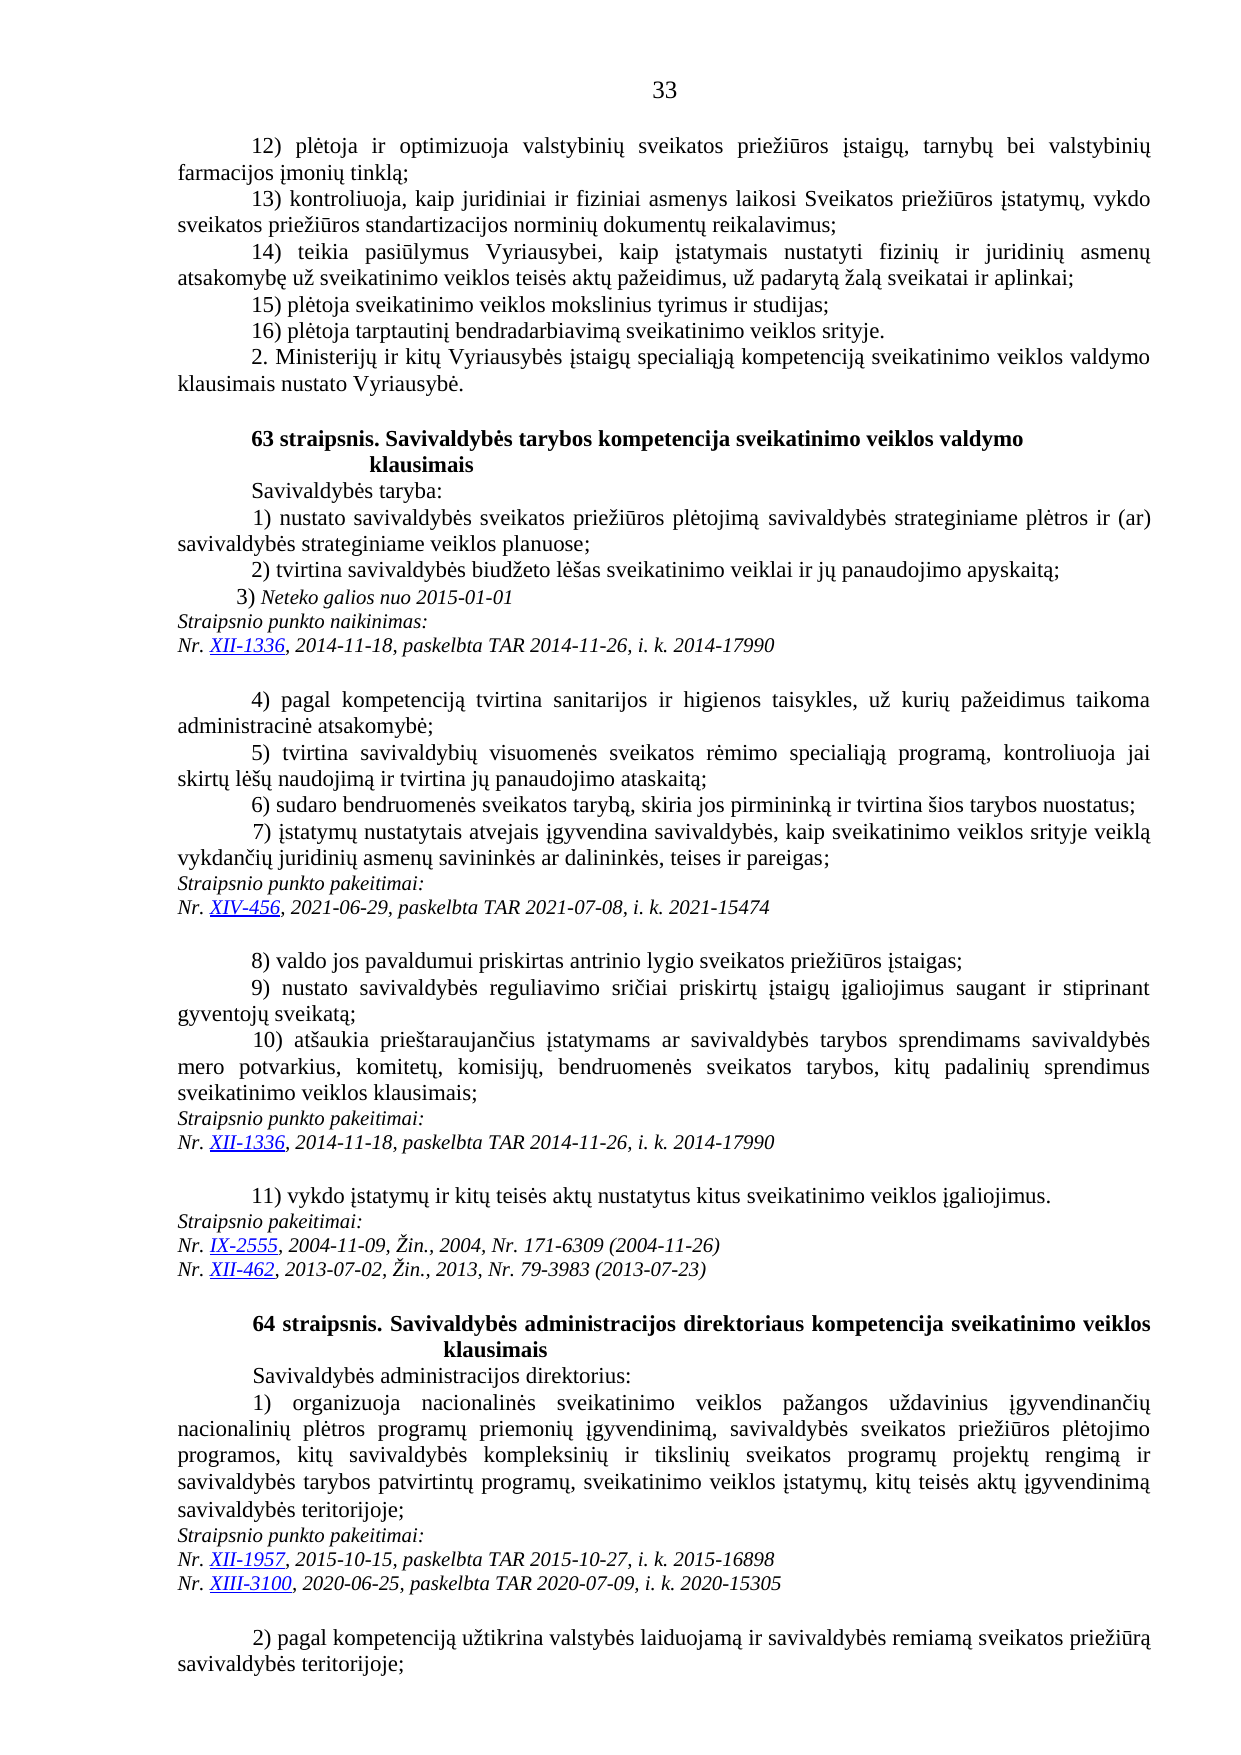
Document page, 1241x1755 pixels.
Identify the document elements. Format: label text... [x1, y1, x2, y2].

text 8) valdo jos pavaldumui priskirtas antrinio lygio sveikatos priežiūros įstaigas; [177, 947, 1152, 974]
text 15) plėtoja sveikatinimo veiklos mokslinius tyrimus ir studijas; [177, 291, 1152, 317]
text 4) pagal kompetenciją tvirtina sanitarijos ir higienos taisykles, už kurių pažeidimus taikoma administracinė atsakomybė; [177, 686, 1152, 739]
text Nr. XIII-3100, 2020-06-25, paskelbta TAR 2020-07-09, i. k. 2020-15305 [177, 1571, 1152, 1595]
text 63 straipsnis. Savivaldybės tarybos kompetencija sveikatinimo veiklos valdymo [251, 425, 1152, 451]
text 13) kontroliuoja, kaip juridiniai ir fiziniai asmenys laikosi Sveikatos priežiūros įstatymų, vykdo sveikatos priežiūros standartizacijos norminių dokumentų reikalavimus; [177, 185, 1152, 238]
text 3) Neteko galios nuo 2015-01-01 [177, 583, 1152, 609]
text Savivaldybės administracijos direktorius: [177, 1362, 1152, 1389]
text 1) nustato savivaldybės sveikatos priežiūros plėtojimą savivaldybės strateginiame plėtros ir (ar) savivaldybės strateginiame veiklos planuose; [177, 504, 1152, 557]
text Straipsnio punkto naikinimas: [177, 609, 1152, 633]
text 16) plėtoja tarptautinį bendradarbiavimą sveikatinimo veiklos srityje. [177, 317, 1152, 343]
text 9) nustato savivaldybės reguliavimo sričiai priskirtų įstaigų įgaliojimus saugant ir stiprinant gyventojų sveikatą; [177, 974, 1152, 1027]
text Nr. XII-1336, 2014-11-18, paskelbta TAR 2014-11-26, i. k. 2014-17990 [177, 633, 1152, 657]
text 14) teikia pasiūlymus Vyriausybei, kaip įstatymais nustatyti fizinių ir juridinių asmenų atsakomybę už sveikatinimo veiklos teisės aktų pažeidimus, už padarytą žalą sveikatai ir aplinkai; [177, 238, 1152, 291]
text 6) sudaro bendruomenės sveikatos tarybą, skiria jos pirmininką ir tvirtina šios tarybos nuostatus; [177, 792, 1152, 818]
text 11) vykdo įstatymų ir kitų teisės aktų nustatytus kitus sveikatinimo veiklos įgaliojimus. [177, 1182, 1152, 1209]
text Nr. XII-462, 2013-07-02, Žin., 2013, Nr. 79-3983 (2013-07-23) [177, 1257, 1152, 1281]
text 1) organizuoja nacionalinės sveikatinimo veiklos pažangos uždavinius įgyvendinančių nacionalinių plėtros programų priemonių įgyvendinimą, savivaldybės sveikatos priežiūros plėtojimo programos, kitų savivaldybės kompleksinių ir tikslinių sveikatos programų projektų rengimą ir savivaldybės tarybos patvirtintų programų, sveikatinimo veiklos įstatymų, kitų teisės aktų įgyvendinimą savivaldybės teritorijoje; [177, 1389, 1152, 1523]
text klausimais [369, 451, 1152, 477]
text 2) tvirtina savivaldybės biudžeto lėšas sveikatinimo veiklai ir jų panaudojimo apyskaitą; [177, 557, 1152, 583]
text Straipsnio punkto pakeitimai: [177, 1523, 1152, 1547]
text Nr. XII-1336, 2014-11-18, paskelbta TAR 2014-11-26, i. k. 2014-17990 [177, 1130, 1152, 1154]
text 10) atšaukia prieštaraujančius įstatymams ar savivaldybės tarybos sprendimams savivaldybės mero potvarkius, komitetų, komisijų, bendruomenės sveikatos tarybos, kitų padalinių sprendimus sveikatinimo veiklos klausimais; [177, 1027, 1152, 1106]
text 64 straipsnis. Savivaldybės administracijos direktoriaus kompetencija sveikatinimo veiklos klausimais [252, 1310, 1152, 1362]
text Nr. IX-2555, 2004-11-09, Žin., 2004, Nr. 171-6309 (2004-11-26) [177, 1233, 1152, 1257]
text Savivaldybės taryba: [177, 477, 1152, 504]
text Nr. XII-1957, 2015-10-15, paskelbta TAR 2015-10-27, i. k. 2015-16898 [177, 1547, 1152, 1571]
text 2. Ministerijų ir kitų Vyriausybės įstaigų specialiąją kompetenciją sveikatinimo veiklos valdymo klausimais nustato Vyriausybė. [177, 343, 1152, 396]
text 7) įstatymų nustatytais atvejais įgyvendina savivaldybės, kaip sveikatinimo veiklos srityje veiklą vykdančių juridinių asmenų savininkės ar dalininkės, teises ir pareigas; [177, 818, 1152, 871]
text 5) tvirtina savivaldybių visuomenės sveikatos rėmimo specialiąją programą, kontroliuoja jai skirtų lėšų naudojimą ir tvirtina jų panaudojimo ataskaitą; [177, 739, 1152, 792]
text 2) pagal kompetenciją užtikrina valstybės laiduojamą ir savivaldybės remiamą sveikatos priežiūrą savivaldybės teritorijoje; [177, 1624, 1152, 1677]
text Nr. XIV-456, 2021-06-29, paskelbta TAR 2021-07-08, i. k. 2021-15474 [177, 895, 1152, 919]
text Straipsnio punkto pakeitimai: [177, 871, 1152, 895]
text 12) plėtoja ir optimizuoja valstybinių sveikatos priežiūros įstaigų, tarnybų bei valstybinių farmacijos įmonių tinklą; [177, 132, 1152, 185]
text Straipsnio punkto pakeitimai: [177, 1106, 1152, 1130]
text Straipsnio pakeitimai: [177, 1209, 1152, 1233]
